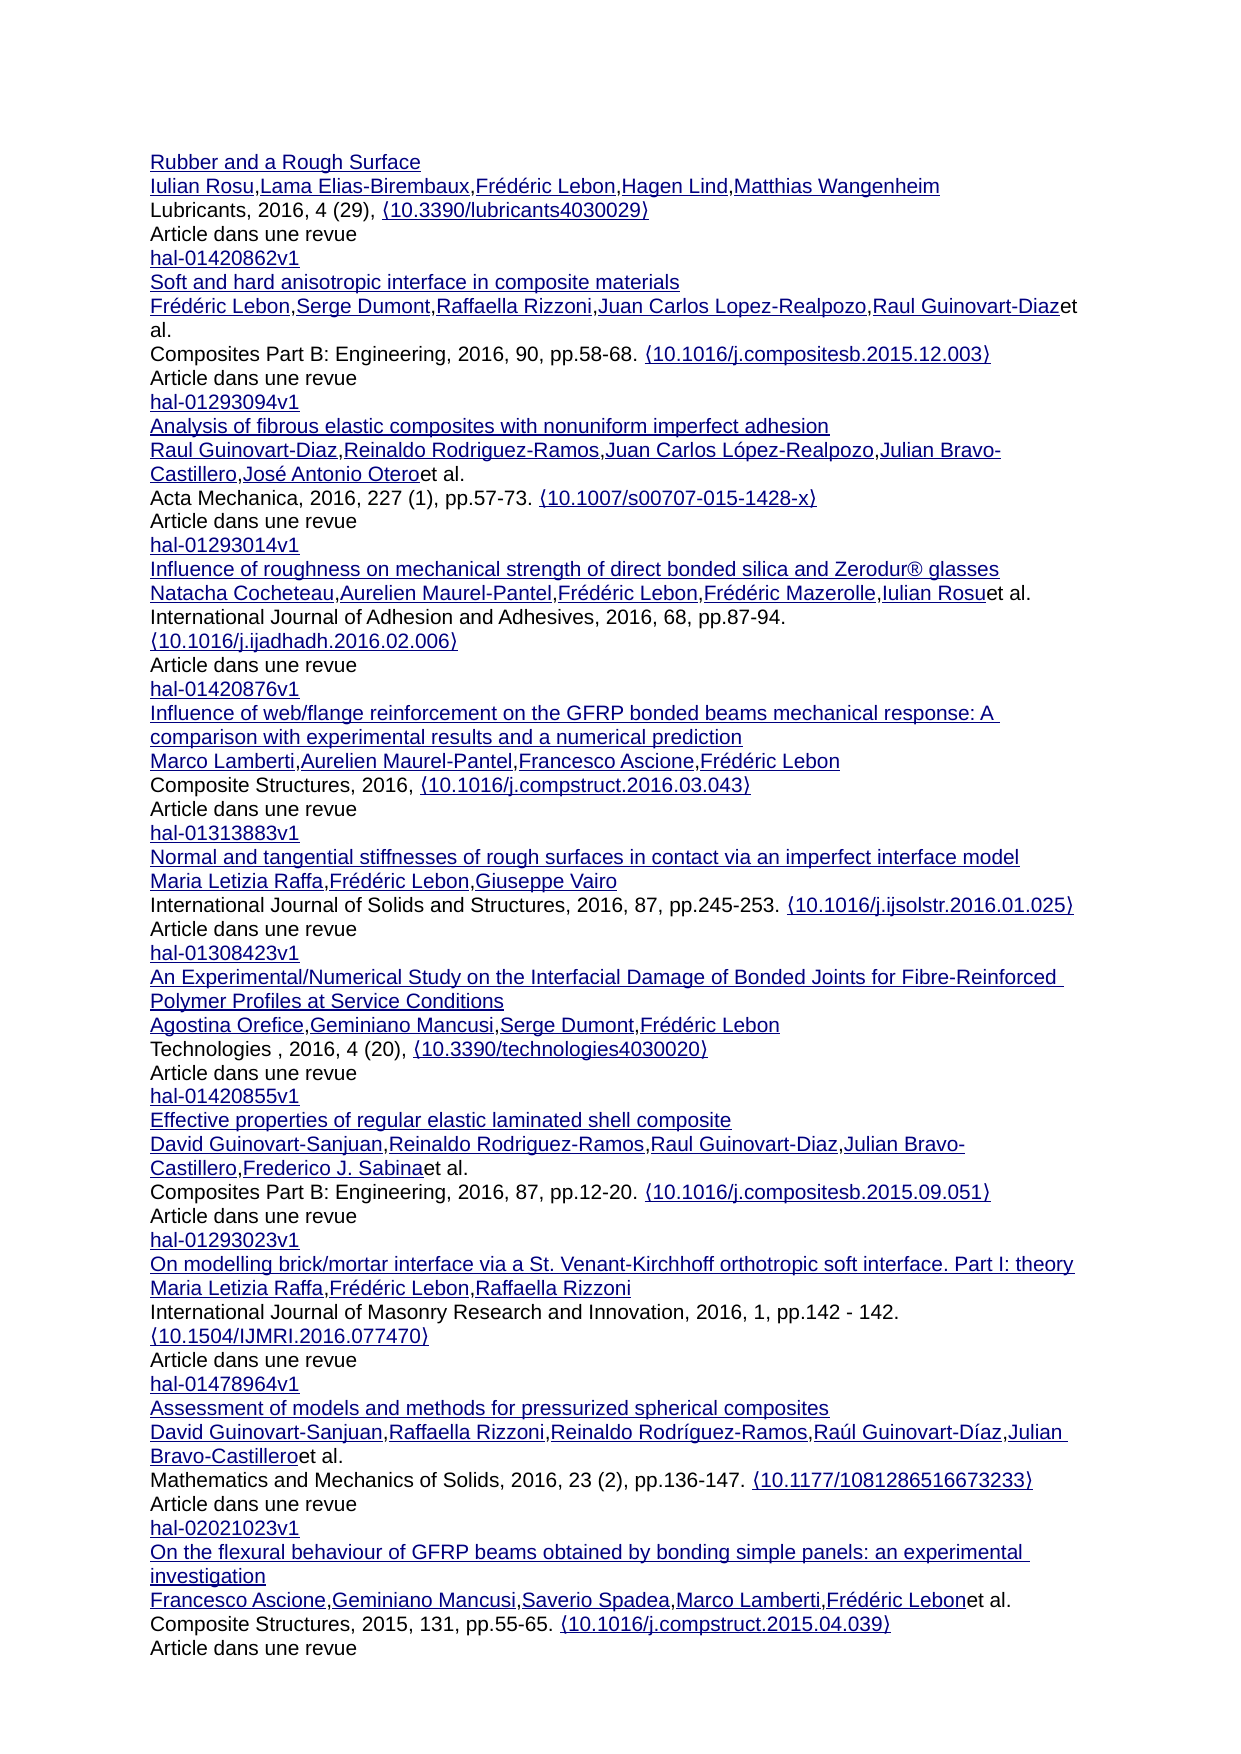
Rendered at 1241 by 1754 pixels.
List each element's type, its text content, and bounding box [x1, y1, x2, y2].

table_cell On modelling brick/mortar interface via a St. Venant-Kirchhoff orthotropic soft interface. Part I: theory Maria Letizia Raffa,Frédéric Lebon,Raffaella Rizzoni International Journal of Masonry Research and Innovation, 2016, 1, pp.142 - 142. ⟨10.1504/IJMRI.2016.077470⟩ Article dans une revue hal-01478964v1 [150, 1252, 1090, 1396]
table_cell Soft and hard anisotropic interface in composite materials Frédéric Lebon,Serge Dumont,Raffaella Rizzoni,Juan Carlos Lopez-Realpozo,Raul Guinovart-Diazet al. Composites Part B: Engineering, 2016, 90, pp.58-68. ⟨10.1016/j.compositesb.2015.12.003⟩ Article dans une revue hal-01293094v1 [150, 270, 1090, 413]
table_cell Influence of web/flange reinforcement on the GFRP bonded beams mechanical response: A comparison with experimental results and a numerical prediction Marco Lamberti,Aurelien Maurel-Pantel,Francesco Ascione,Frédéric Lebon Composite Structures, 2016, ⟨10.1016/j.compstruct.2016.03.043⟩ Article dans une revue hal-01313883v1 [150, 701, 1090, 845]
table_cell Influence of roughness on mechanical strength of direct bonded silica and Zerodur® glasses Natacha Cocheteau,Aurelien Maurel-Pantel,Frédéric Lebon,Frédéric Mazerolle,Iulian Rosuet al. International Journal of Adhesion and Adhesives, 2016, 68, pp.87-94. ⟨10.1016/j.ijadhadh.2016.02.006⟩ Article dans une revue hal-01420876v1 [150, 557, 1090, 701]
table_cell An Experimental/Numerical Study on the Interfacial Damage of Bonded Joints for Fibre-Reinforced Polymer Profiles at Service Conditions Agostina Orefice,Geminiano Mancusi,Serge Dumont,Frédéric Lebon Technologies , 2016, 4 (20), ⟨10.3390/technologies4030020⟩ Article dans une revue hal-01420855v1 [150, 965, 1090, 1108]
table_cell Effective properties of regular elastic laminated shell composite David Guinovart-Sanjuan,Reinaldo Rodriguez-Ramos,Raul Guinovart-Diaz,Julian Bravo-Castillero,Frederico J. Sabinaet al. Composites Part B: Engineering, 2016, 87, pp.12-20. ⟨10.1016/j.compositesb.2015.09.051⟩ Article dans une revue hal-01293023v1 [150, 1108, 1090, 1252]
table_cell Rubber and a Rough Surface Iulian Rosu,Lama Elias-Birembaux,Frédéric Lebon,Hagen Lind,Matthias Wangenheim Lubricants, 2016, 4 (29), ⟨10.3390/lubricants4030029⟩ Article dans une revue hal-01420862v1 [150, 150, 1090, 270]
table_cell Analysis of fibrous elastic composites with nonuniform imperfect adhesion Raul Guinovart-Diaz,Reinaldo Rodriguez-Ramos,Juan Carlos López-Realpozo,Julian Bravo-Castillero,José Antonio Oteroet al. Acta Mechanica, 2016, 227 (1), pp.57-73. ⟨10.1007/s00707-015-1428-x⟩ Article dans une revue hal-01293014v1 [150, 414, 1090, 557]
table_cell Assessment of models and methods for pressurized spherical composites David Guinovart-Sanjuan,Raffaella Rizzoni,Reinaldo Rodríguez-Ramos,Raúl Guinovart-Díaz,Julian Bravo-Castilleroet al. Mathematics and Mechanics of Solids, 2016, 23 (2), pp.136-147. ⟨10.1177/1081286516673233⟩ Article dans une revue hal-02021023v1 [150, 1396, 1090, 1539]
table_cell On the flexural behaviour of GFRP beams obtained by bonding simple panels: an experimental investigation Francesco Ascione,Geminiano Mancusi,Saverio Spadea,Marco Lamberti,Frédéric Lebonet al. Composite Structures, 2015, 131, pp.55-65. ⟨10.1016/j.compstruct.2015.04.039⟩ Article dans une revue [150, 1540, 1090, 1659]
table_cell Normal and tangential stiffnesses of rough surfaces in contact via an imperfect interface model Maria Letizia Raffa,Frédéric Lebon,Giuseppe Vairo International Journal of Solids and Structures, 2016, 87, pp.245-253. ⟨10.1016/j.ijsolstr.2016.01.025⟩ Article dans une revue hal-01308423v1 [150, 845, 1090, 964]
